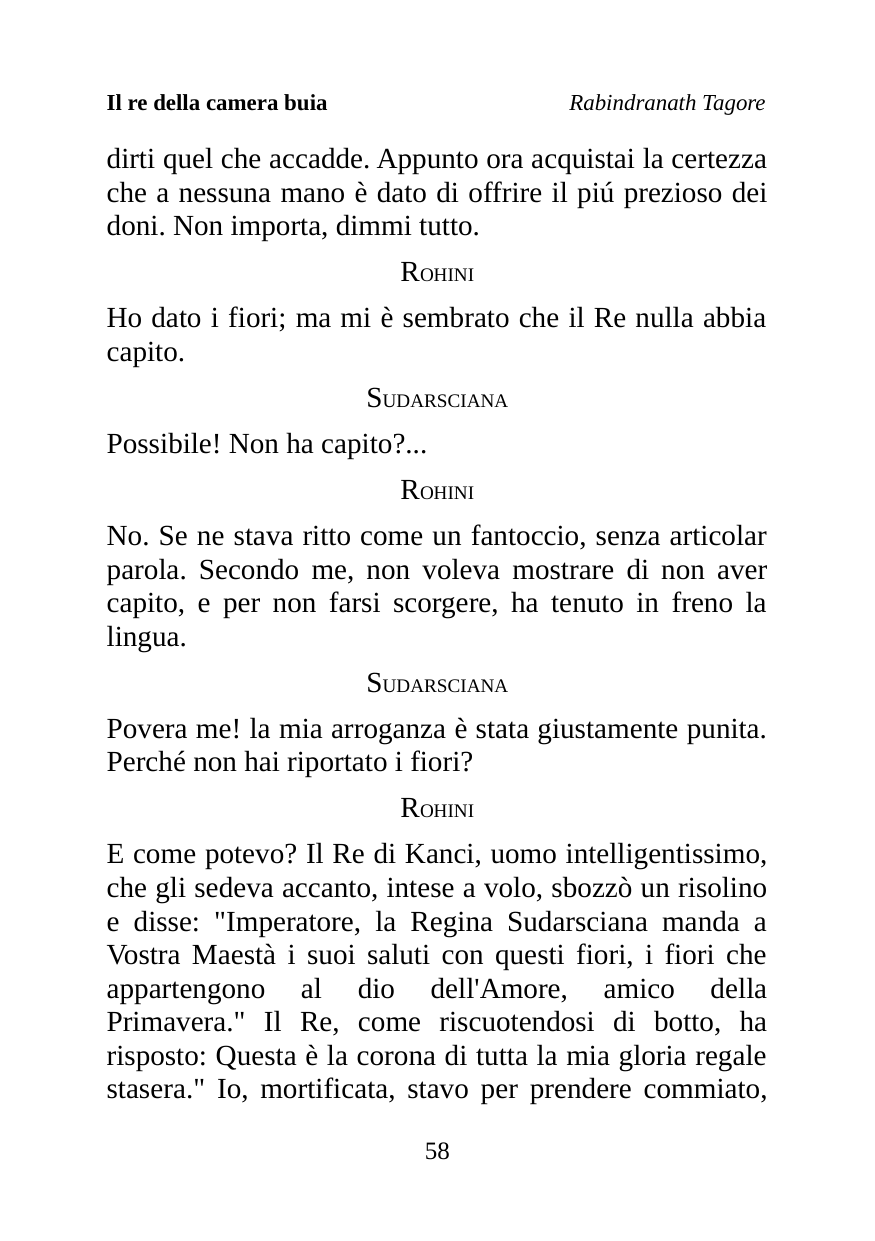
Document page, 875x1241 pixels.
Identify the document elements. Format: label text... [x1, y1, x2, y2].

text No. Se ne stava ritto come un fantoccio, senza articolar parola. Secondo me, non voleva mostrare di non aver capito, e per non farsi scorgere, ha tenuto in freno la lingua. [106, 518, 768, 652]
text E come potevo? Il Re di Kanci, uomo intelligentissimo, che gli sedeva accanto, intese a volo, sbozzò un risolino e disse: "Imperatore, la Regina Sudarsciana manda a Vostra Maestà i suoi saluti con questi fiori, i fiori che appartengono al dio dell'Amore, amico della Primavera." Il Re, come riscuotendosi di botto, ha risposto: Questa è la corona di tutta la mia gloria regale stasera." Io, mortificata, stavo per prendere commiato, [106, 837, 768, 1105]
text Possibile! Non ha capito?... [106, 426, 768, 460]
text Sudarsciana [106, 665, 768, 698]
text Rohini [106, 472, 768, 506]
text dirti quel che accadde. Appunto ora acquistai la certezza che a nessuna mano è dato di offrire il piú prezioso dei doni. Non importa, dimmi tutto. [106, 141, 768, 242]
text Sudarsciana [106, 380, 768, 414]
text Rohini [106, 254, 768, 288]
text Rohini [106, 791, 768, 824]
text Ho dato i fiori; ma mi è sembrato che il Re nulla abbia capito. [106, 301, 768, 368]
text Povera me! la mia arroganza è stata giustamente punita. Perché non hai riportato i fiori? [106, 711, 768, 778]
